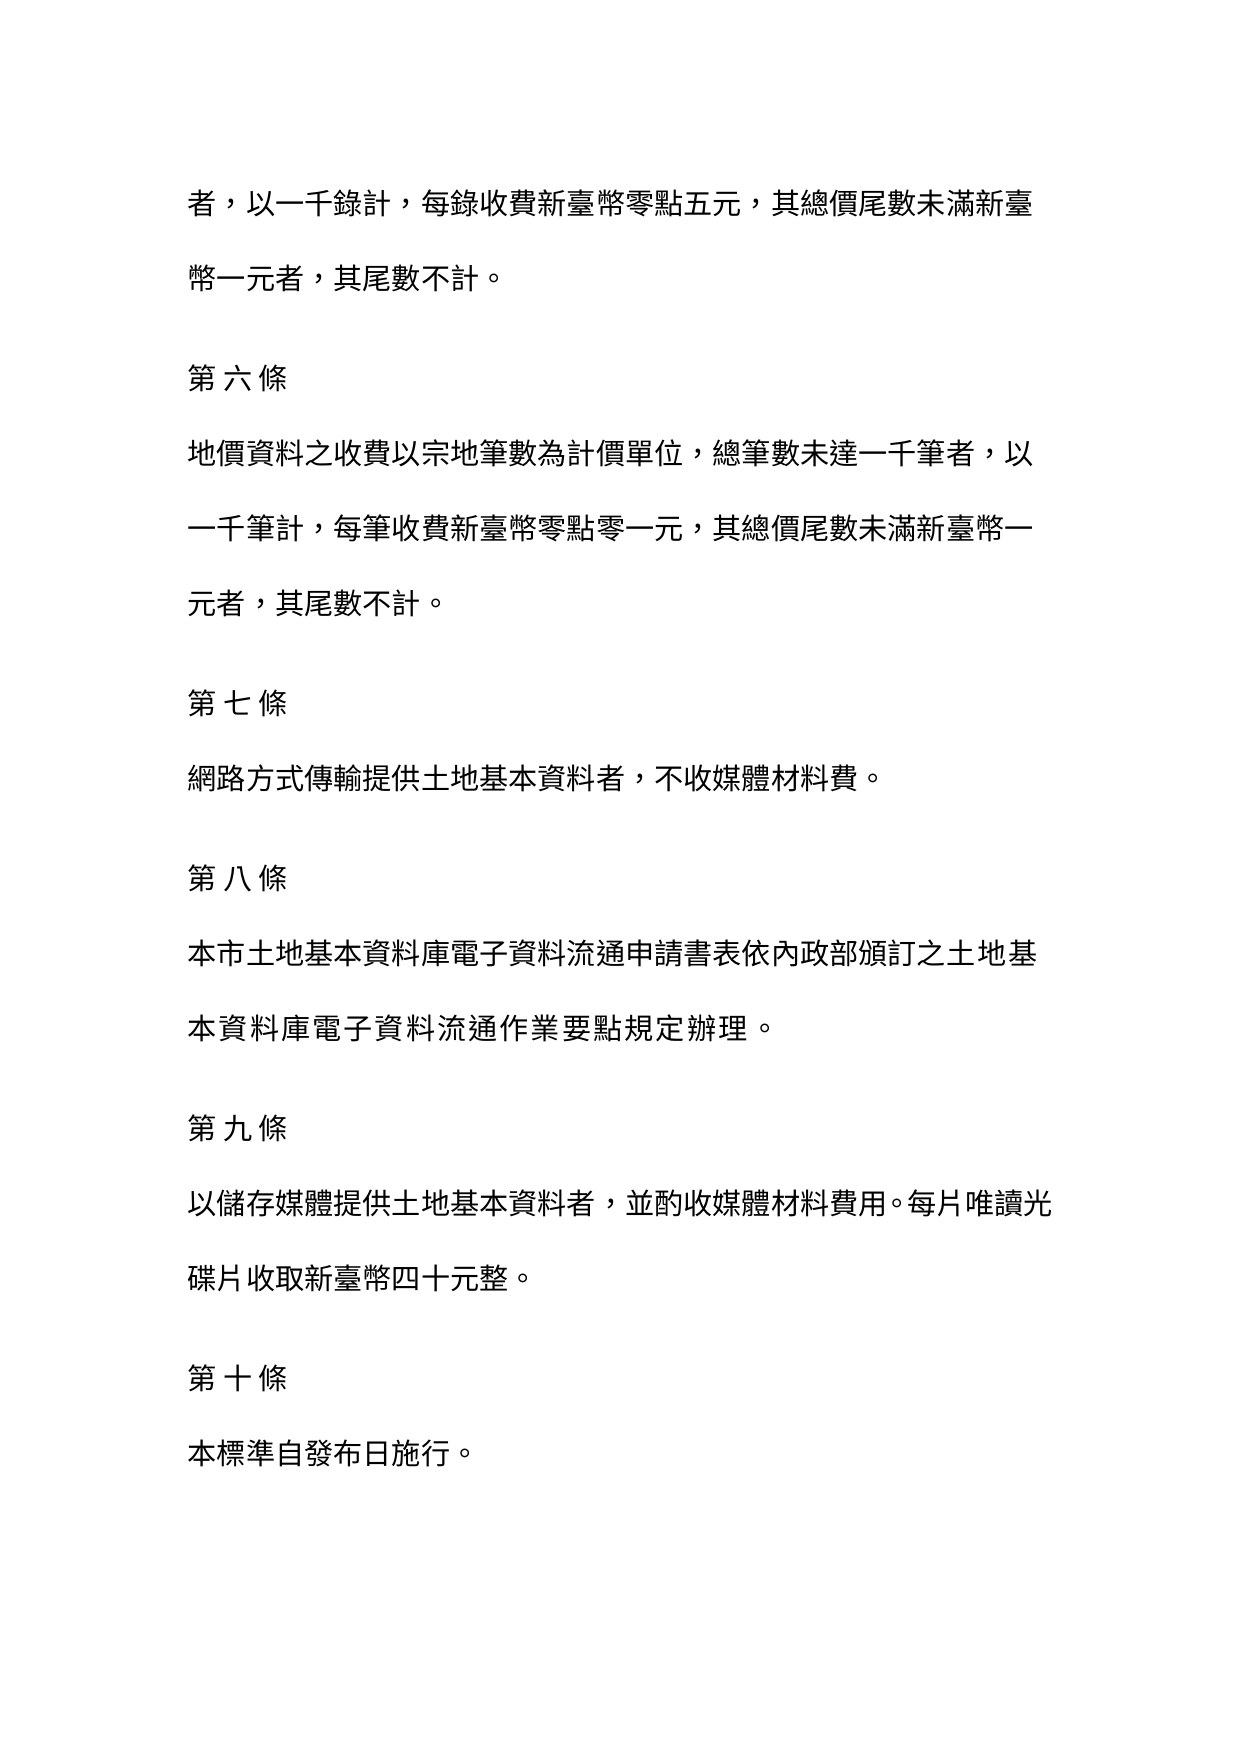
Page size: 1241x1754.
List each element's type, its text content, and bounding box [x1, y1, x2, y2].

text 以儲存媒體提供土地基本資料者，並酌收媒體材料費用。每片唯讀光碟片收取新臺幣四十元整。 [187, 1164, 1053, 1314]
text 本標準自發布日施行。 [187, 1414, 1053, 1489]
text 第 六 條 [187, 339, 1053, 414]
text 者，以一千錄計，每錄收費新臺幣零點五元，其總價尾數未滿新臺幣一元者，其尾數不計。 [187, 164, 1053, 314]
text 第 十 條 [187, 1339, 1053, 1414]
text 本市土地基本資料庫電子資料流通申請書表依內政部頒訂之土地基本資料庫電子資料流通作業要點規定辦理。 [187, 914, 1053, 1064]
text 網路方式傳輸提供土地基本資料者，不收媒體材料費。 [187, 739, 1053, 814]
text 地價資料之收費以宗地筆數為計價單位，總筆數未達一千筆者，以一千筆計，每筆收費新臺幣零點零一元，其總價尾數未滿新臺幣一元者，其尾數不計。 [187, 414, 1053, 639]
text 第 七 條 [187, 664, 1053, 739]
text 第 九 條 [187, 1089, 1053, 1164]
text 第 八 條 [187, 839, 1053, 914]
